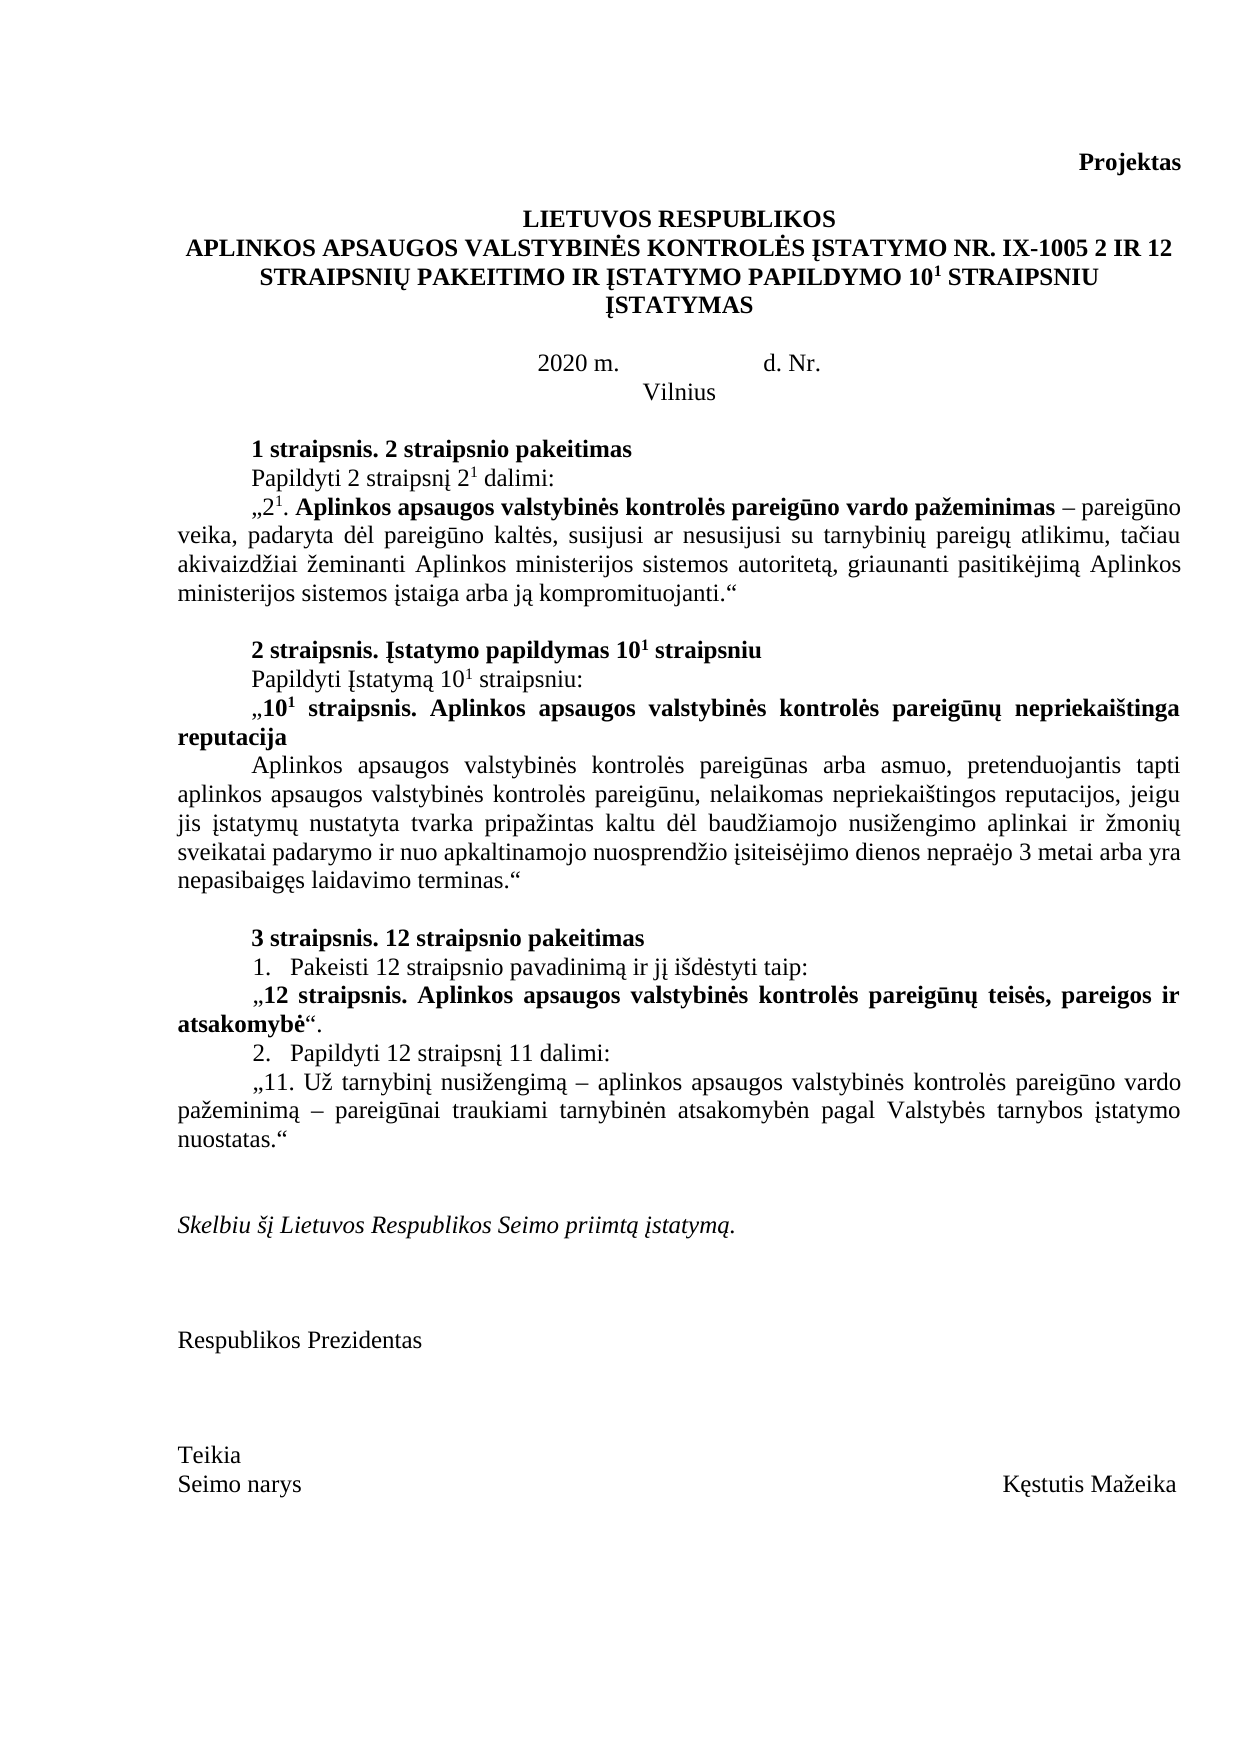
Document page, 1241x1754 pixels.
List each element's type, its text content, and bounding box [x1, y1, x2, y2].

text Projektas [927, 147, 1181, 176]
text Skelbiu šį Lietuvos Respublikos Seimo priimtą įstatymą. [177, 1211, 1181, 1239]
text „101 straipsnis. Aplinkos apsaugos valstybinės kontrolės pareigūnų nepriekaištinga reputacija [177, 693, 1181, 751]
text „11. Už tarnybinį nusižengimą – aplinkos apsaugos valstybinės kontrolės pareigūno vardo pažeminimą – pareigūnai traukiami tarnybinėn atsakomybėn pagal Valstybės tarnybos įstatymo nuostatas.“ [177, 1067, 1181, 1153]
text LIETUVOS RESPUBLIKOS [177, 204, 1181, 233]
text „21. Aplinkos apsaugos valstybinės kontrolės pareigūno vardo pažeminimas – pareigūno veika, padaryta dėl pareigūno kaltės, susijusi ar nesusijusi su tarnybinių pareigų atlikimu, tačiau akivaizdžiai žeminanti Aplinkos ministerijos sistemos autoritetą, griaunanti pasitikėjimą Aplinkos ministerijos sistemos įstaiga arba ją kompromituojanti.“ [177, 492, 1181, 607]
text 1 straipsnis. 2 straipsnio pakeitimas [177, 434, 1181, 463]
text 2 straipsnis. Įstatymo papildymas 101 straipsniu [177, 636, 1181, 664]
text 3 straipsnis. 12 straipsnio pakeitimas [177, 923, 1181, 952]
text Teikia [177, 1441, 1181, 1469]
text 2. Papildyti 12 straipsnį 11 dalimi: [252, 1038, 1181, 1067]
text 2020 m. d. Nr. [177, 348, 1181, 377]
text 1. Pakeisti 12 straipsnio pavadinimą ir jį išdėstyti taip: [252, 952, 1181, 981]
text APLINKOS APSAUGOS VALSTYBINĖS KONTROLĖS ĮSTATYMO NR. IX-1005 2 ir 12 straipsnių pakeitimo ir įstatymo papildymo 101 straipsniu [177, 233, 1181, 291]
text Aplinkos apsaugos valstybinės kontrolės pareigūnas arba asmuo, pretenduojantis tapti aplinkos apsaugos valstybinės kontrolės pareigūnu, nelaikomas nepriekaištingos reputacijos, jeigu jis įstatymų nustatyta tvarka pripažintas kaltu dėl baudžiamojo nusižengimo aplinkai ir žmonių sveikatai padarymo ir nuo apkaltinamojo nuosprendžio įsiteisėjimo dienos nepraėjo 3 metai arba yra nepasibaigęs laidavimo terminas.“ [177, 751, 1181, 894]
text „12 straipsnis. Aplinkos apsaugos valstybinės kontrolės pareigūnų teisės, pareigos ir atsakomybė“. [177, 981, 1181, 1038]
text Papildyti 2 straipsnį 21 dalimi: [177, 463, 1181, 492]
text įstatymAS [177, 291, 1181, 319]
text Vilnius [177, 377, 1181, 406]
text Papildyti Įstatymą 101 straipsniu: [177, 664, 1181, 693]
text Seimo narys Kęstutis Mažeika [177, 1469, 1181, 1498]
text Respublikos Prezidentas [177, 1326, 1181, 1354]
